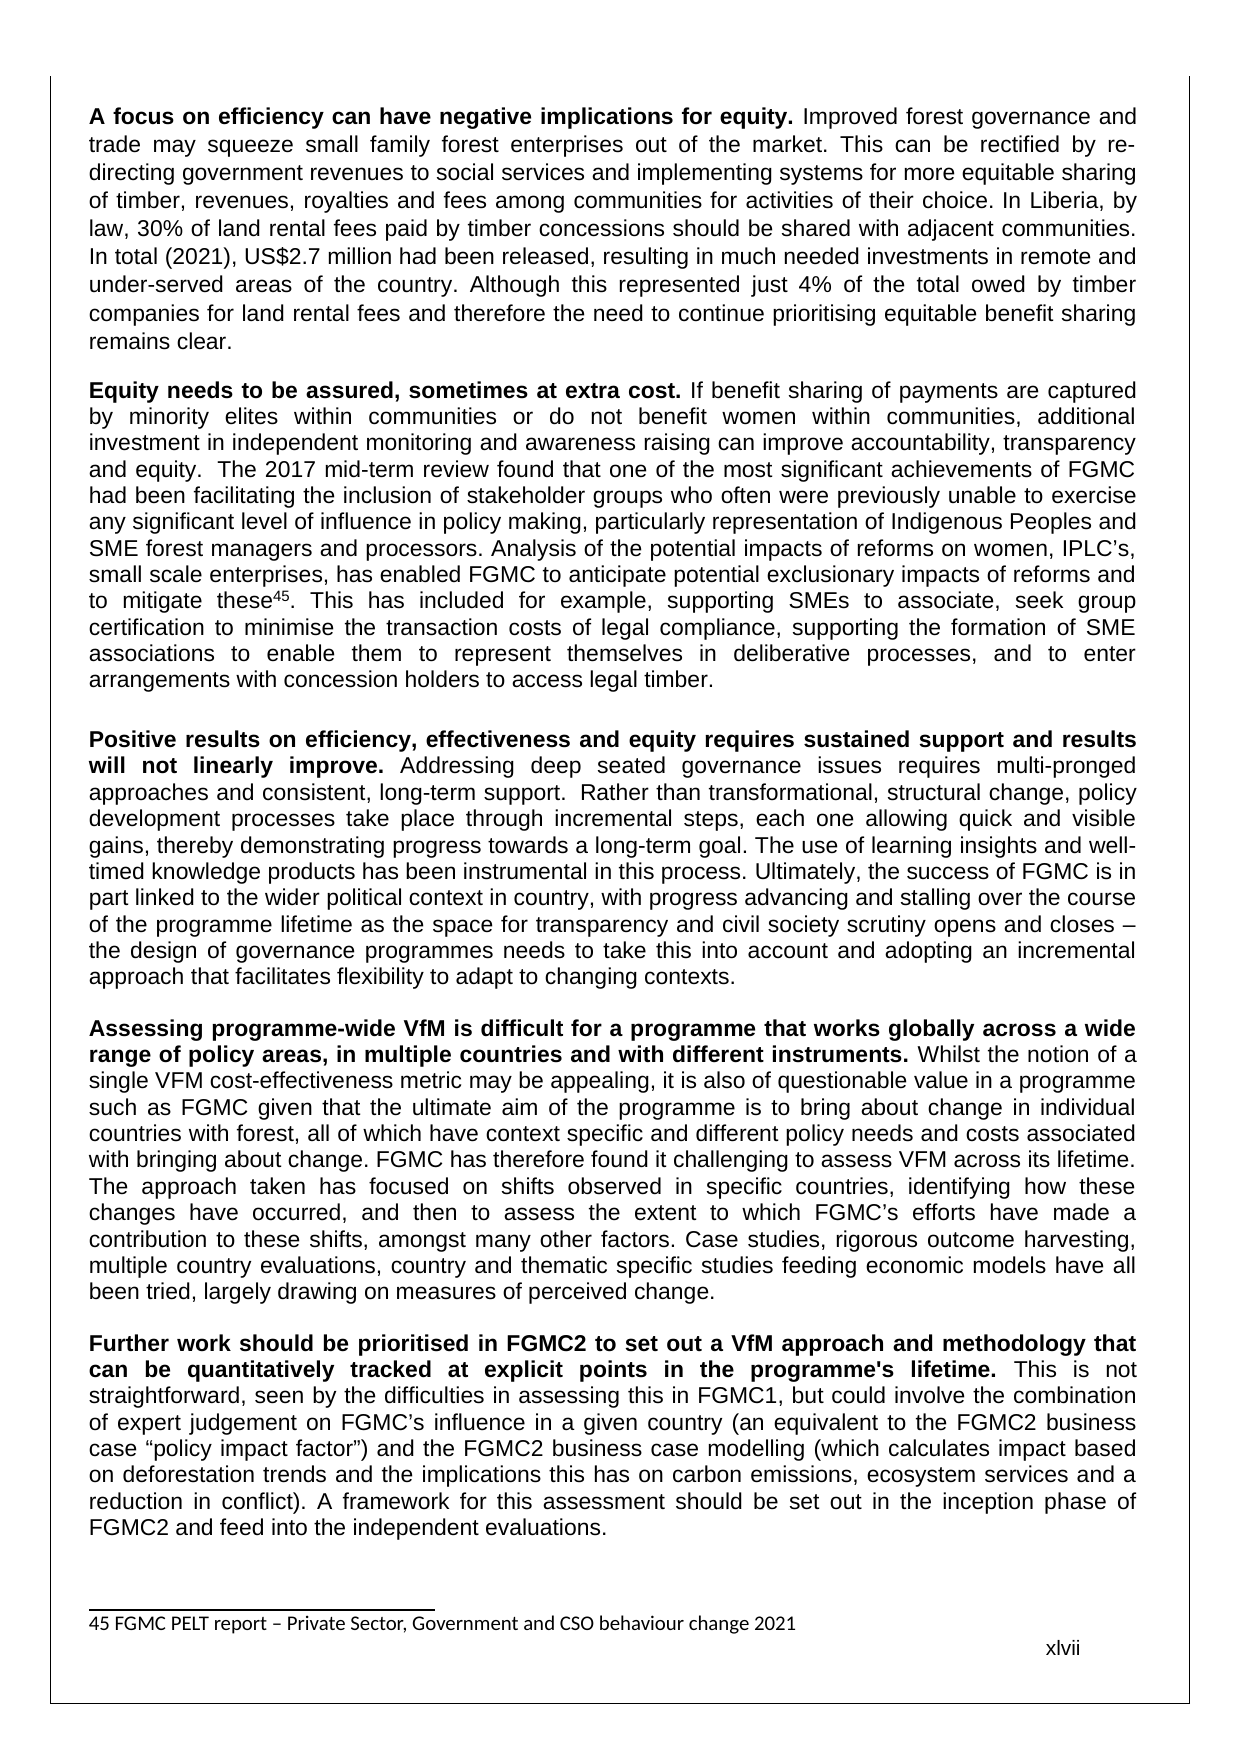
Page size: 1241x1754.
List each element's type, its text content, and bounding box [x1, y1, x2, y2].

text FGMC PELT report – Private Sector, Government and CSO behaviour change 2021 [89, 1610, 1137, 1636]
text Further work should be prioritised in FGMC2 to set out a VfM approach and methodology that can be quantitatively tracked at explicit points in the programme's lifetime. This is not straightforward, seen by the difficulties in assessing this in FGMC1, but could involve the combination of expert judgement on FGMC’s influence in a given country (an equivalent to the FGMC2 business case “policy impact factor”) and the FGMC2 business case modelling (which calculates impact based on deforestation trends and the implications this has on carbon emissions, ecosystem services and a reduction in conflict). A framework for this assessment should be set out in the inception phase of FGMC2 and feed into the independent evaluations. [89, 1329, 1137, 1540]
text Assessing programme-wide VfM is difficult for a programme that works globally across a wide range of policy areas, in multiple countries and with different instruments. Whilst the notion of a single VFM cost-effectiveness metric may be appealing, it is also of questionable value in a programme such as FGMC given that the ultimate aim of the programme is to bring about change in individual countries with forest, all of which have context specific and different policy needs and costs associated with bringing about change. FGMC has therefore found it challenging to assess VFM across its lifetime. The approach taken has focused on shifts observed in specific countries, identifying how these changes have occurred, and then to assess the extent to which FGMC’s efforts have made a contribution to these shifts, amongst many other factors. Case studies, rigorous outcome harvesting, multiple country evaluations, country and thematic specific studies feeding economic models have all been tried, largely drawing on measures of perceived change. [89, 1015, 1137, 1304]
text Positive results on efficiency, effectiveness and equity requires sustained support and results will not linearly improve. Addressing deep seated governance issues requires multi-pronged approaches and consistent, long-term support. Rather than transformational, structural change, policy development processes take place through incremental steps, each one allowing quick and visible gains, thereby demonstrating progress towards a long-term goal. The use of learning insights and well-timed knowledge products has been instrumental in this process. Ultimately, the success of FGMC is in part linked to the wider political context in country, with progress advancing and stalling over the course of the programme lifetime as the space for transparency and civil society scrutiny opens and closes – the design of governance programmes needs to take this into account and adopting an incremental approach that facilitates flexibility to adapt to changing contexts. [89, 726, 1137, 990]
text Equity needs to be assured, sometimes at extra cost. If benefit sharing of payments are captured by minority elites within communities or do not benefit women within communities, additional investment in independent monitoring and awareness raising can improve accountability, transparency and equity. The 2017 mid-term review found that one of the most significant achievements of FGMC had been facilitating the inclusion of stakeholder groups who often were previously unable to exercise any significant level of influence in policy making, particularly representation of Indigenous Peoples and SME forest managers and processors. Analysis of the potential impacts of reforms on women, IPLC’s, small scale enterprises, has enabled FGMC to anticipate potential exclusionary impacts of reforms and to mitigate these. This has included for example, supporting SMEs to associate, seek group certification to minimise the transaction costs of legal compliance, supporting the formation of SME associations to enable them to represent themselves in deliberative processes, and to enter arrangements with concession holders to access legal timber. [89, 377, 1137, 693]
text A focus on efficiency can have negative implications for equity. Improved forest governance and trade may squeeze small family forest enterprises out of the market. This can be rectified by re-directing government revenues to social services and implementing systems for more equitable sharing of timber, revenues, royalties and fees among communities for activities of their choice. In Liberia, by law, 30% of land rental fees paid by timber concessions should be shared with adjacent communities. In total (2021), US$2.7 million had been released, resulting in much needed investments in remote and under-served areas of the country. Although this represented just 4% of the total owed by timber companies for land rental fees and therefore the need to continue prioritising equitable benefit sharing remains clear. [89, 103, 1137, 354]
